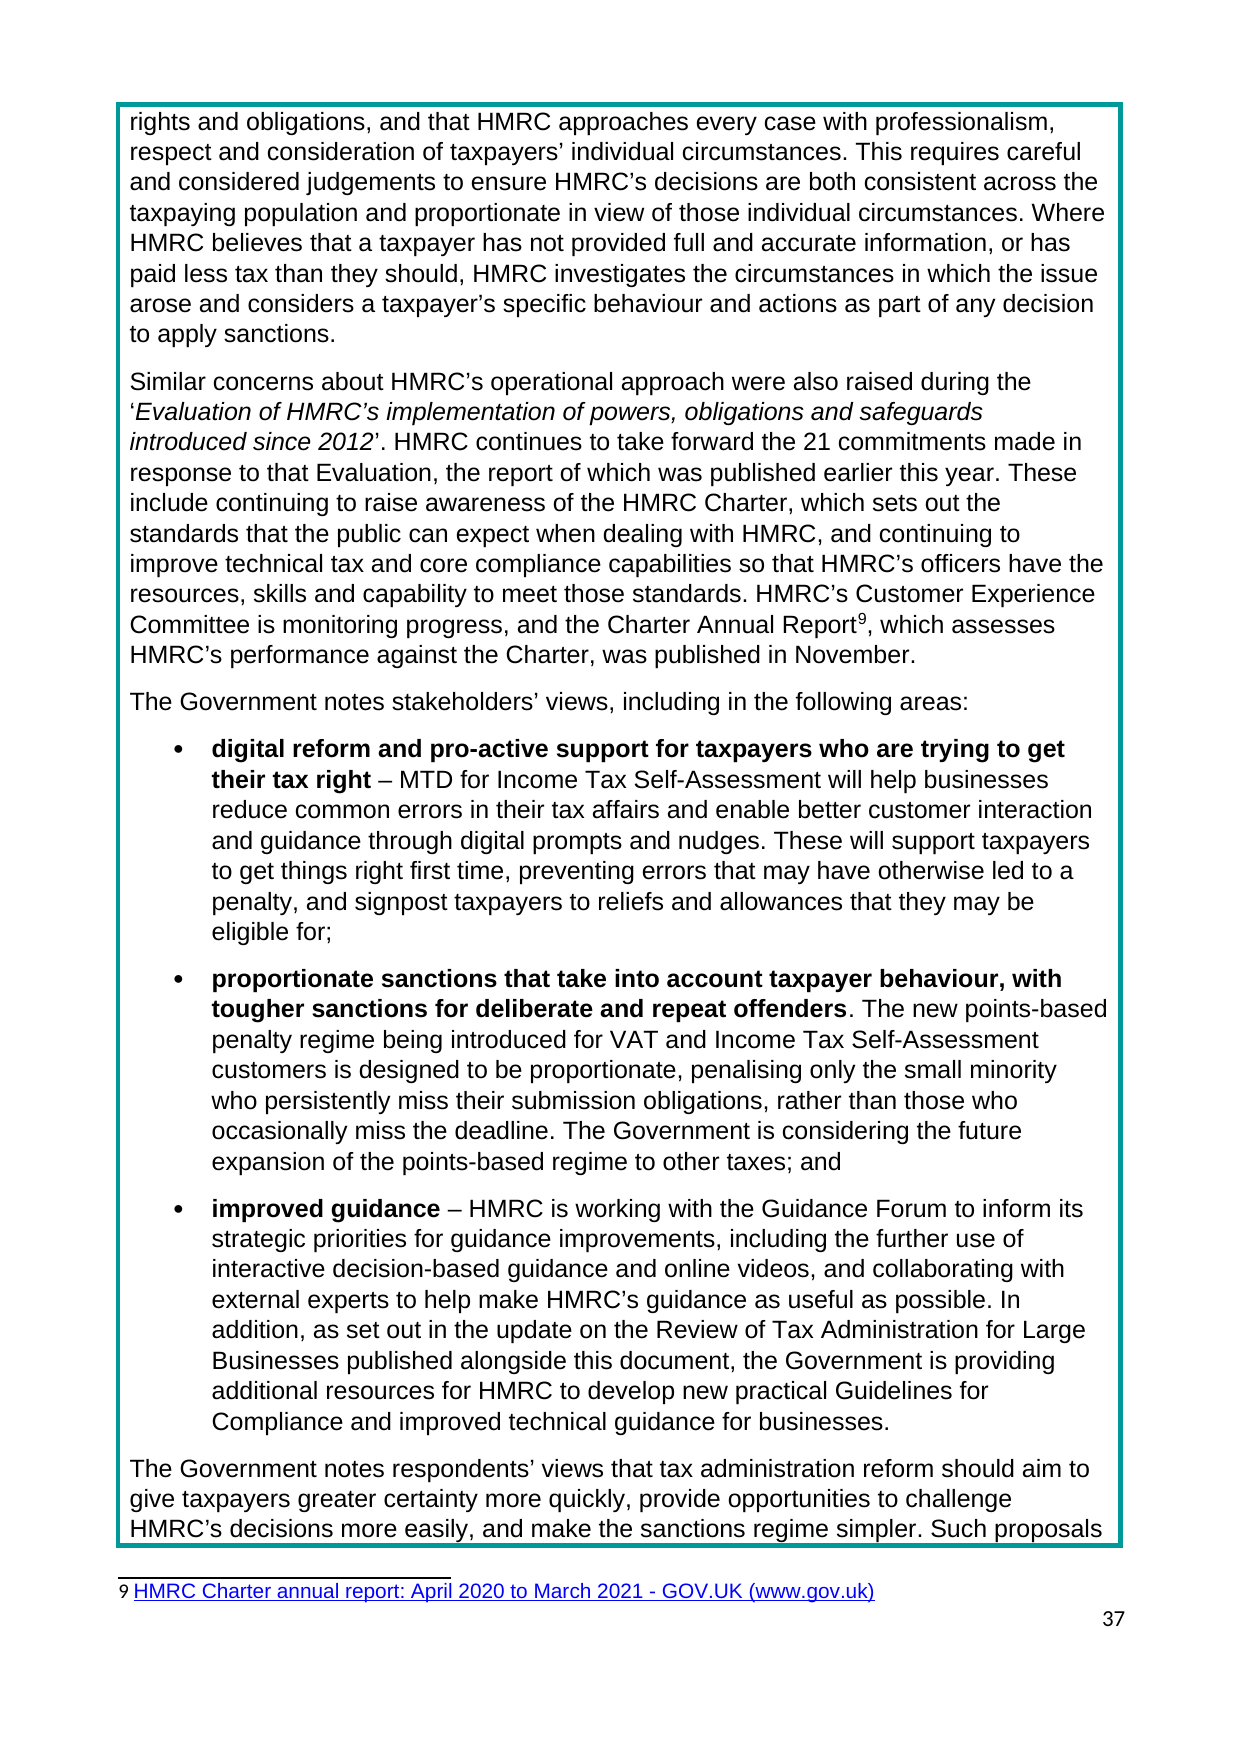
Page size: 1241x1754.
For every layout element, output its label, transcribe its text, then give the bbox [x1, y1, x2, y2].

table_header rights and obligations, and that HMRC approaches every case with professionalism, respect and consideration of taxpayers’ individual circumstances. This requires careful and considered judgements to ensure HMRC’s decisions are both consistent across the taxpaying population and proportionate in view of those individual circumstances. Where HMRC believes that a taxpayer has not provided full and accurate information, or has paid less tax than they should, HMRC investigates the circumstances in which the issue arose and considers a taxpayer’s specific behaviour and actions as part of any decision to apply sanctions. Similar concerns about HMRC’s operational approach were also raised during the ‘Evaluation of HMRC’s implementation of powers, obligations and safeguards introduced since 2012’. HMRC continues to take forward the 21 commitments made in response to that Evaluation, the report of which was published earlier this year. These include continuing to raise awareness of the HMRC Charter, which sets out the standards that the public can expect when dealing with HMRC, and continuing to improve technical tax and core compliance capabilities so that HMRC’s officers have the resources, skills and capability to meet those standards. HMRC’s Customer Experience Committee is monitoring progress, and the Charter Annual Report, which assesses HMRC’s performance against the Charter, was published in November. The Government notes stakeholders’ views, including in the following areas: digital reform and pro-active support for taxpayers who are trying to get their tax right – MTD for Income Tax Self-Assessment will help businesses reduce common errors in their tax affairs and enable better customer interaction and guidance through digital prompts and nudges. These will support taxpayers to get things right first time, preventing errors that may have otherwise led to a penalty, and signpost taxpayers to reliefs and allowances that they may be eligible for; proportionate sanctions that take into account taxpayer behaviour, with tougher sanctions for deliberate and repeat offenders. The new points-based penalty regime being introduced for VAT and Income Tax Self-Assessment customers is designed to be proportionate, penalising only the small minority who persistently miss their submission obligations, rather than those who occasionally miss the deadline. The Government is considering the future expansion of the points-based regime to other taxes; and improved guidance – HMRC is working with the Guidance Forum to inform its strategic priorities for guidance improvements, including the further use of interactive decision-based guidance and online videos, and collaborating with external experts to help make HMRC’s guidance as useful as possible. In addition, as set out in the update on the Review of Tax Administration for Large Businesses published alongside this document, the Government is providing additional resources for HMRC to develop new practical Guidelines for Compliance and improved technical guidance for businesses. The Government notes respondents’ views that tax administration reform should aim to give taxpayers greater certainty more quickly, provide opportunities to challenge HMRC’s decisions more easily, and make the sanctions regime simpler. Such proposals [120, 107, 1118, 1543]
